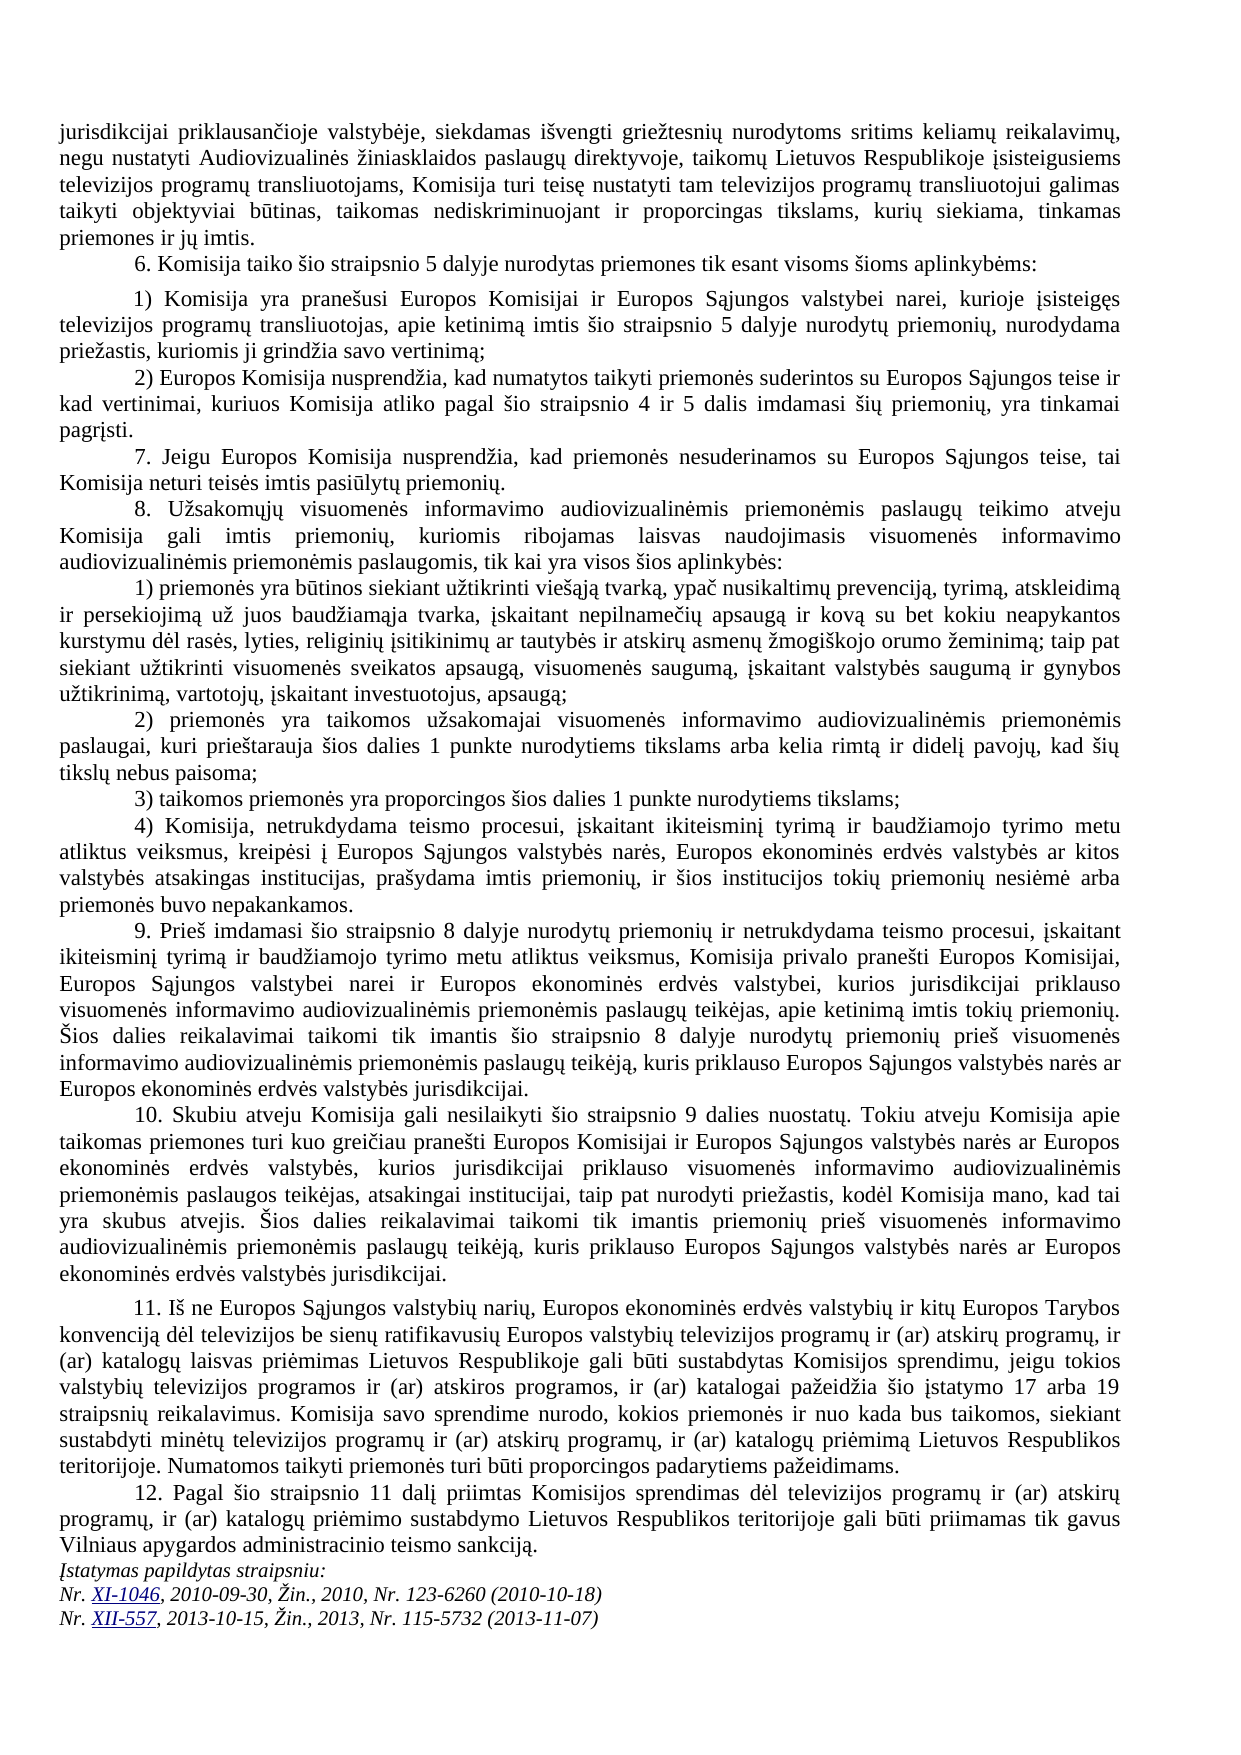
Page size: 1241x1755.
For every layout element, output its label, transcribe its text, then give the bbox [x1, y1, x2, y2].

text Įstatymas papildytas straipsniu: [59, 1558, 1122, 1582]
text 6. Komisija taiko šio straipsnio 5 dalyje nurodytas priemones tik esant visoms šioms aplinkybėms: [59, 250, 1122, 276]
text Nr. XII-557, 2013-10-15, Žin., 2013, Nr. 115-5732 (2013-11-07) [59, 1606, 1122, 1630]
text 3) taikomos priemonės yra proporcingos šios dalies 1 punkte nurodytiems tikslams; [59, 785, 1122, 812]
text 7. Jeigu Europos Komisija nusprendžia, kad priemonės nesuderinamos su Europos Sąjungos teise, tai Komisija neturi teisės imtis pasiūlytų priemonių. [59, 443, 1122, 495]
text 9. Prieš imdamasi šio straipsnio 8 dalyje nurodytų priemonių ir netrukdydama teismo procesui, įskaitant ikiteisminį tyrimą ir baudžiamojo tyrimo metu atliktus veiksmus, Komisija privalo pranešti Europos Komisijai, Europos Sąjungos valstybei narei ir Europos ekonominės erdvės valstybei, kurios jurisdikcijai priklauso visuomenės informavimo audiovizualinėmis priemonėmis paslaugų teikėjas, apie ketinimą imtis tokių priemonių. Šios dalies reikalavimai taikomi tik imantis šio straipsnio 8 dalyje nurodytų priemonių prieš visuomenės informavimo audiovizualinėmis priemonėmis paslaugų teikėją, kuris priklauso Europos Sąjungos valstybės narės ar Europos ekonominės erdvės valstybės jurisdikcijai. [59, 917, 1122, 1102]
text jurisdikcijai priklausančioje valstybėje, siekdamas išvengti griežtesnių nurodytoms sritims keliamų reikalavimų, negu nustatyti Audiovizualinės žiniasklaidos paslaugų direktyvoje, taikomų Lietuvos Respublikoje įsisteigusiems televizijos programų transliuotojams, Komisija turi teisę nustatyti tam televizijos programų transliuotojui galimas taikyti objektyviai būtinas, taikomas nediskriminuojant ir proporcingas tikslams, kurių siekiama, tinkamas priemones ir jų imtis. [59, 118, 1122, 250]
text 2) priemonės yra taikomos užsakomajai visuomenės informavimo audiovizualinėmis priemonėmis paslaugai, kuri prieštarauja šios dalies 1 punkte nurodytiems tikslams arba kelia rimtą ir didelį pavojų, kad šių tikslų nebus paisoma; [59, 706, 1122, 785]
text 12. Pagal šio straipsnio 11 dalį priimtas Komisijos sprendimas dėl televizijos programų ir (ar) atskirų programų, ir (ar) katalogų priėmimo sustabdymo Lietuvos Respublikos teritorijoje gali būti priimamas tik gavus Vilniaus apygardos administracinio teismo sankciją. [59, 1479, 1122, 1558]
text 11. Iš ne Europos Sąjungos valstybių narių, Europos ekonominės erdvės valstybių ir kitų Europos Tarybos konvenciją dėl televizijos be sienų ratifikavusių Europos valstybių televizijos programų ir (ar) atskirų programų, ir (ar) katalogų laisvas priėmimas Lietuvos Respublikoje gali būti sustabdytas Komisijos sprendimu, jeigu tokios valstybių televizijos programos ir (ar) atskiros programos, ir (ar) katalogai pažeidžia šio įstatymo 17 arba 19 straipsnių reikalavimus. Komisija savo sprendime nurodo, kokios priemonės ir nuo kada bus taikomos, siekiant sustabdyti minėtų televizijos programų ir (ar) atskirų programų, ir (ar) katalogų priėmimą Lietuvos Respublikos teritorijoje. Numatomos taikyti priemonės turi būti proporcingos padarytiems pažeidimams. [59, 1294, 1122, 1479]
text 10. Skubiu atveju Komisija gali nesilaikyti šio straipsnio 9 dalies nuostatų. Tokiu atveju Komisija apie taikomas priemones turi kuo greičiau pranešti Europos Komisijai ir Europos Sąjungos valstybės narės ar Europos ekonominės erdvės valstybės, kurios jurisdikcijai priklauso visuomenės informavimo audiovizualinėmis priemonėmis paslaugos teikėjas, atsakingai institucijai, taip pat nurodyti priežastis, kodėl Komisija mano, kad tai yra skubus atvejis. Šios dalies reikalavimai taikomi tik imantis priemonių prieš visuomenės informavimo audiovizualinėmis priemonėmis paslaugų teikėją, kuris priklauso Europos Sąjungos valstybės narės ar Europos ekonominės erdvės valstybės jurisdikcijai. [59, 1102, 1122, 1286]
text 1) priemonės yra būtinos siekiant užtikrinti viešąją tvarką, ypač nusikaltimų prevenciją, tyrimą, atskleidimą ir persekiojimą už juos baudžiamąja tvarka, įskaitant nepilnamečių apsaugą ir kovą su bet kokiu neapykantos kurstymu dėl rasės, lyties, religinių įsitikinimų ar tautybės ir atskirų asmenų žmogiškojo orumo žeminimą; taip pat siekiant užtikrinti visuomenės sveikatos apsaugą, visuomenės saugumą, įskaitant valstybės saugumą ir gynybos užtikrinimą, vartotojų, įskaitant investuotojus, apsaugą; [59, 574, 1122, 706]
text Nr. XI-1046, 2010-09-30, Žin., 2010, Nr. 123-6260 (2010-10-18) [59, 1582, 1122, 1606]
text 8. Užsakomųjų visuomenės informavimo audiovizualinėmis priemonėmis paslaugų teikimo atveju Komisija gali imtis priemonių, kuriomis ribojamas laisvas naudojimasis visuomenės informavimo audiovizualinėmis priemonėmis paslaugomis, tik kai yra visos šios aplinkybės: [59, 495, 1122, 574]
text 2) Europos Komisija nusprendžia, kad numatytos taikyti priemonės suderintos su Europos Sąjungos teise ir kad vertinimai, kuriuos Komisija atliko pagal šio straipsnio 4 ir 5 dalis imdamasi šių priemonių, yra tinkamai pagrįsti. [59, 364, 1122, 443]
text 1) Komisija yra pranešusi Europos Komisijai ir Europos Sąjungos valstybei narei, kurioje įsisteigęs televizijos programų transliuotojas, apie ketinimą imtis šio straipsnio 5 dalyje nurodytų priemonių, nurodydama priežastis, kuriomis ji grindžia savo vertinimą; [59, 284, 1122, 364]
text 4) Komisija, netrukdydama teismo procesui, įskaitant ikiteisminį tyrimą ir baudžiamojo tyrimo metu atliktus veiksmus, kreipėsi į Europos Sąjungos valstybės narės, Europos ekonominės erdvės valstybės ar kitos valstybės atsakingas institucijas, prašydama imtis priemonių, ir šios institucijos tokių priemonių nesiėmė arba priemonės buvo nepakankamos. [59, 812, 1122, 917]
